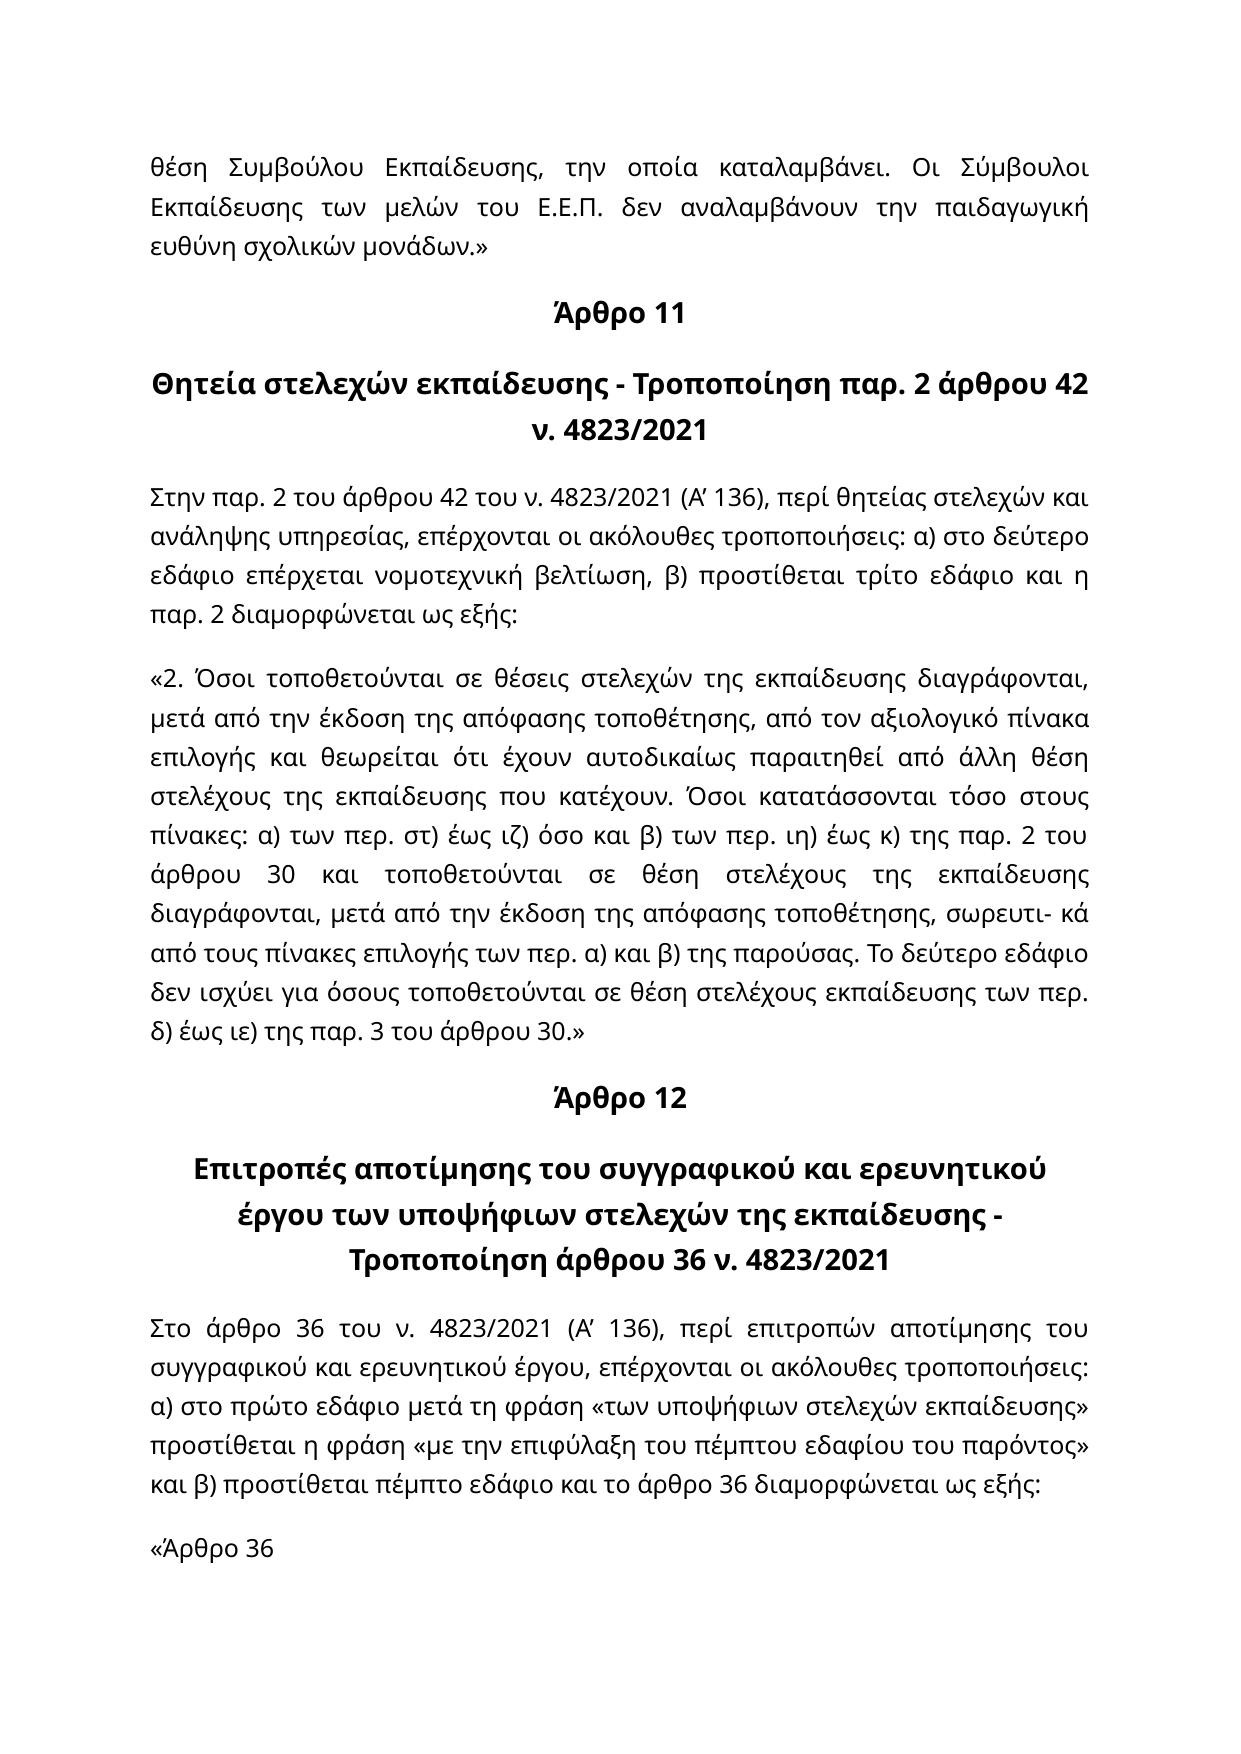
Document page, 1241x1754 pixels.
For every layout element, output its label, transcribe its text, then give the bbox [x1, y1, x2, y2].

text «Άρθρο 36 [150, 1531, 1090, 1565]
subtitle Άρθρο 11 [150, 292, 1090, 332]
text «2. Όσοι τοποθετούνται σε θέσεις στελεχών της εκπαίδευσης διαγράφονται, μετά από την έκδοση της απόφασης τοποθέτησης, από τον αξιολογικό πίνακα επιλογής και θεωρείται ότι έχουν αυτοδικαίως παραιτηθεί από άλλη θέση στελέχους της εκπαίδευσης που κατέχουν. Όσοι κατατάσσονται τόσο στους πίνακες: α) των περ. στ) έως ιζ) όσο και β) των περ. ιη) έως κ) της παρ. 2 του άρθρου 30 και τοποθετούνται σε θέση στελέχους της εκπαίδευσης διαγράφονται, μετά από την έκδοση της απόφασης τοποθέτησης, σωρευτι- κά από τους πίνακες επιλογής των περ. α) και β) της παρούσας. Το δεύτερο εδάφιο δεν ισχύει για όσους τοποθετούνται σε θέση στελέχους εκπαίδευσης των περ. δ) έως ιε) της παρ. 3 του άρθρου 30.» [150, 661, 1090, 1048]
subtitle Άρθρο 12 [150, 1078, 1090, 1117]
text Στην παρ. 2 του άρθρου 42 του ν. 4823/2021 (Α’ 136), περί θητείας στελεχών και ανάληψης υπηρεσίας, επέρχονται οι ακόλουθες τροποποιήσεις: α) στο δεύτερο εδάφιο επέρχεται νομοτεχνική βελτίωση, β) προστίθεται τρίτο εδάφιο και η παρ. 2 διαμορφώνεται ως εξής: [150, 479, 1090, 631]
text Στο άρθρο 36 του ν. 4823/2021 (Α’ 136), περί επιτροπών αποτίμησης του συγγραφικού και ερευνητικού έργου, επέρχονται οι ακόλουθες τροποποιήσεις: α) στο πρώτο εδάφιο μετά τη φράση «των υποψήφιων στελεχών εκπαίδευσης» προστίθεται η φράση «με την επιφύλαξη του πέμπτου εδαφίου του παρόντος» και β) προστίθεται πέμπτο εδάφιο και το άρθρο 36 διαμορφώνεται ως εξής: [150, 1310, 1090, 1501]
subtitle Επιτροπές αποτίμησης του συγγραφικού και ερευνητικού έργου των υποψήφιων στελεχών της εκπαίδευσης - Τροποποίηση άρθρου 36 ν. 4823/2021 [150, 1148, 1090, 1279]
subtitle Θητεία στελεχών εκπαίδευσης - Τροποποίηση παρ. 2 άρθρου 42 ν. 4823/2021 [150, 363, 1090, 448]
text θέση Συμβούλου Εκπαίδευσης, την οποία καταλαμβάνει. Οι Σύμβουλοι Εκπαίδευσης των μελών του Ε.Ε.Π. δεν αναλαμβάνουν την παιδαγωγική ευθύνη σχολικών μονάδων.» [150, 150, 1090, 262]
